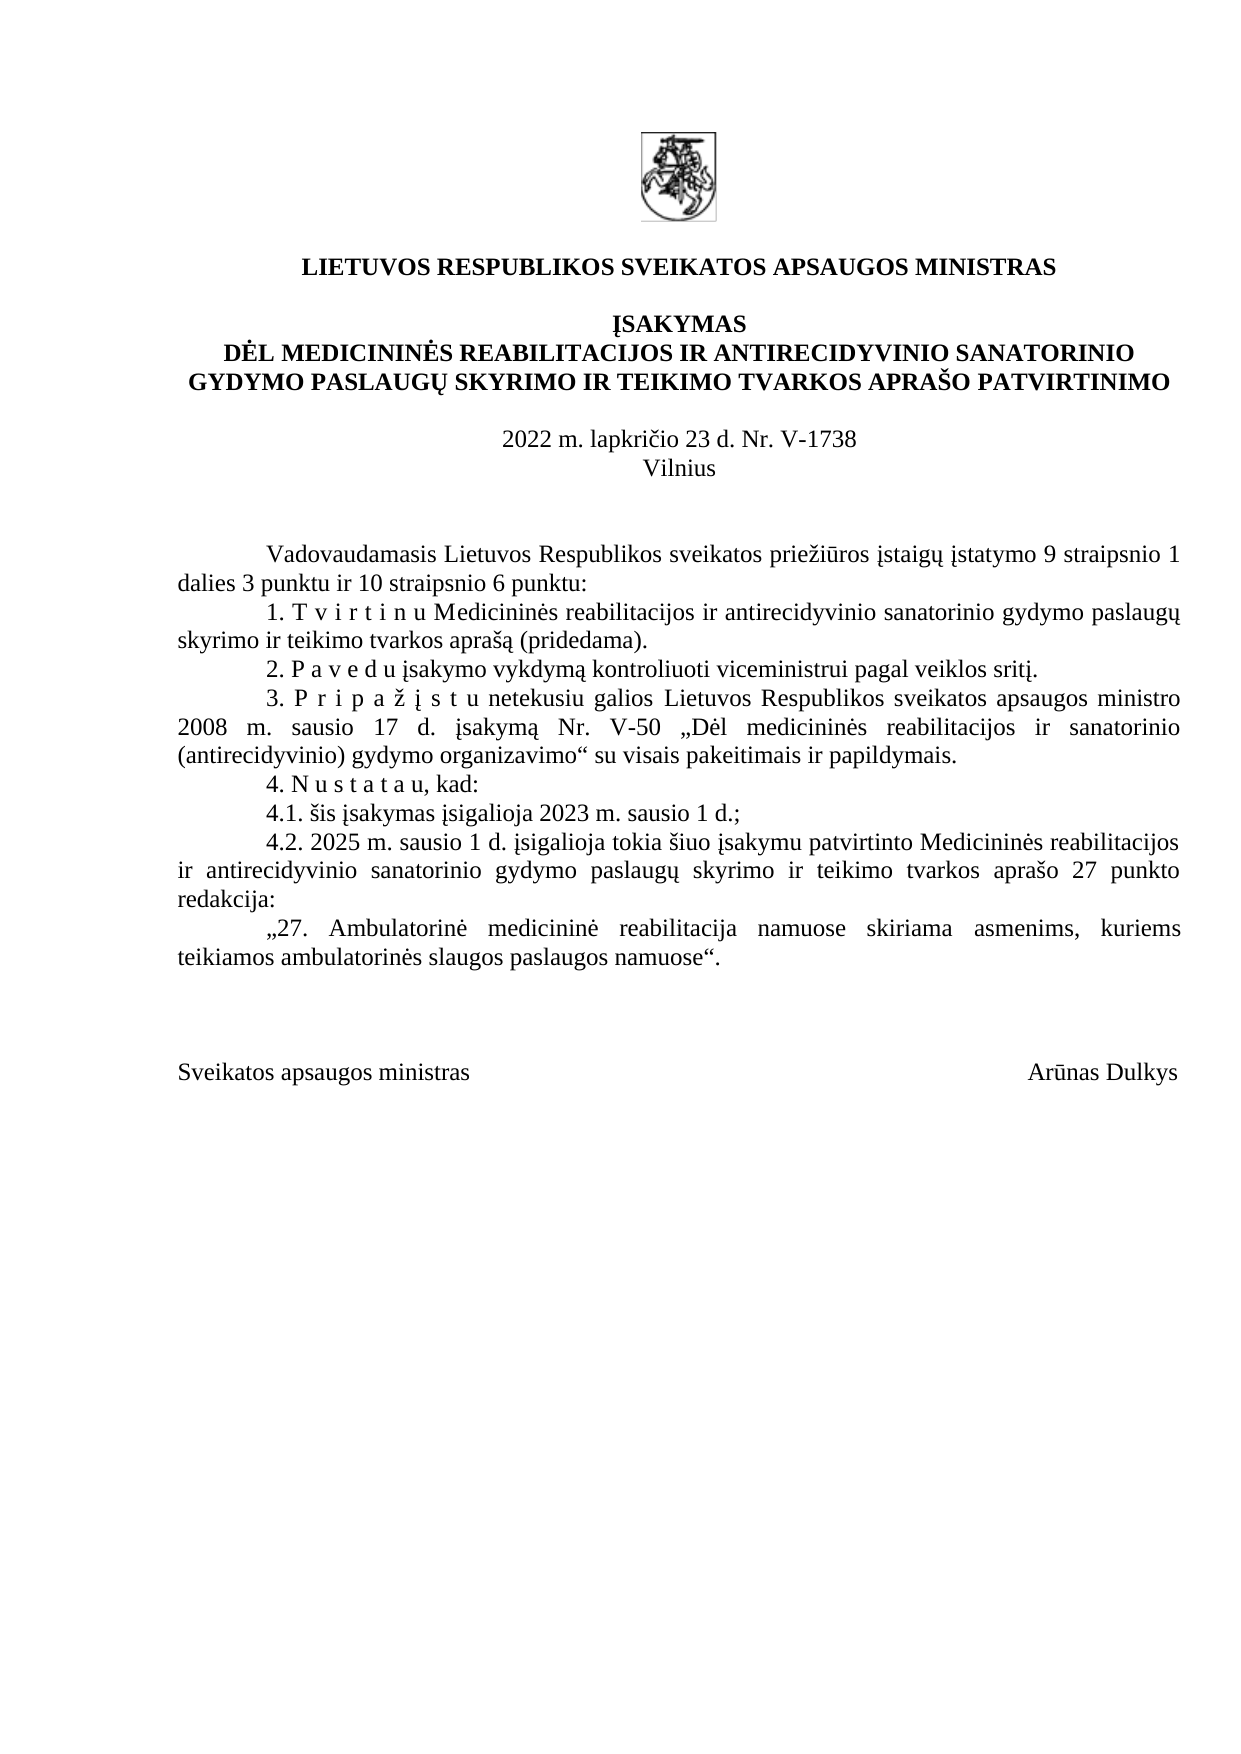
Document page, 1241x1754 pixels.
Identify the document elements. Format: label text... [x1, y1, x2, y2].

text Vadovaudamasis Lietuvos Respublikos sveikatos priežiūros įstaigų įstatymo 9 straipsnio 1 dalies 3 punktu ir 10 straipsnio 6 punktu: [177, 539, 1181, 597]
text Sveikatos apsaugos ministras Arūnas Dulkys [177, 1057, 1181, 1085]
text 2022 m. lapkričio 23 d. Nr. V-1738 [177, 424, 1181, 453]
text 4.2. 2025 m. sausio 1 d. įsigalioja tokia šiuo įsakymu patvirtinto Medicininės reabilitacijos ir antirecidyvinio sanatorinio gydymo paslaugų skyrimo ir teikimo tvarkos aprašo 27 punkto redakcija: [177, 827, 1181, 913]
text 2. P a v e d u įsakymo vykdymą kontroliuoti viceministrui pagal veiklos sritį. [177, 654, 1181, 683]
text LIETUVOS RESPUBLIKOS SVEIKATOS APSAUGOS MINISTRAS [177, 252, 1181, 280]
text 4.1. šis įsakymas įsigalioja 2023 m. sausio 1 d.; [177, 798, 1181, 827]
text „27. Ambulatorinė medicininė reabilitacija namuose skiriama asmenims, kuriems teikiamos ambulatorinės slaugos paslaugos namuose“. [177, 913, 1181, 970]
text DĖL MEDICININĖS REABILITACIJOS IR ANTIRECIDYVINIO SANATORINIO GYDYMO PASLAUGŲ SKYRIMO IR TEIKIMO TVARKOS APRAŠO PATVIRTINIMO [177, 338, 1181, 395]
text 4. N u s t a t a u, kad: [177, 769, 1181, 798]
text 3. P r i p a ž į s t u netekusiu galios Lietuvos Respublikos sveikatos apsaugos ministro 2008 m. sausio 17 d. įsakymą Nr. V-50 „Dėl medicininės reabilitacijos ir sanatorinio (antirecidyvinio) gydymo organizavimo“ su visais pakeitimais ir papildymais. [177, 683, 1181, 769]
text Vilnius [177, 453, 1181, 482]
text 1. T v i r t i n u Medicininės reabilitacijos ir antirecidyvinio sanatorinio gydymo paslaugų skyrimo ir teikimo tvarkos aprašą (pridedama). [177, 597, 1181, 654]
text ĮSAKYMAS [177, 309, 1181, 338]
